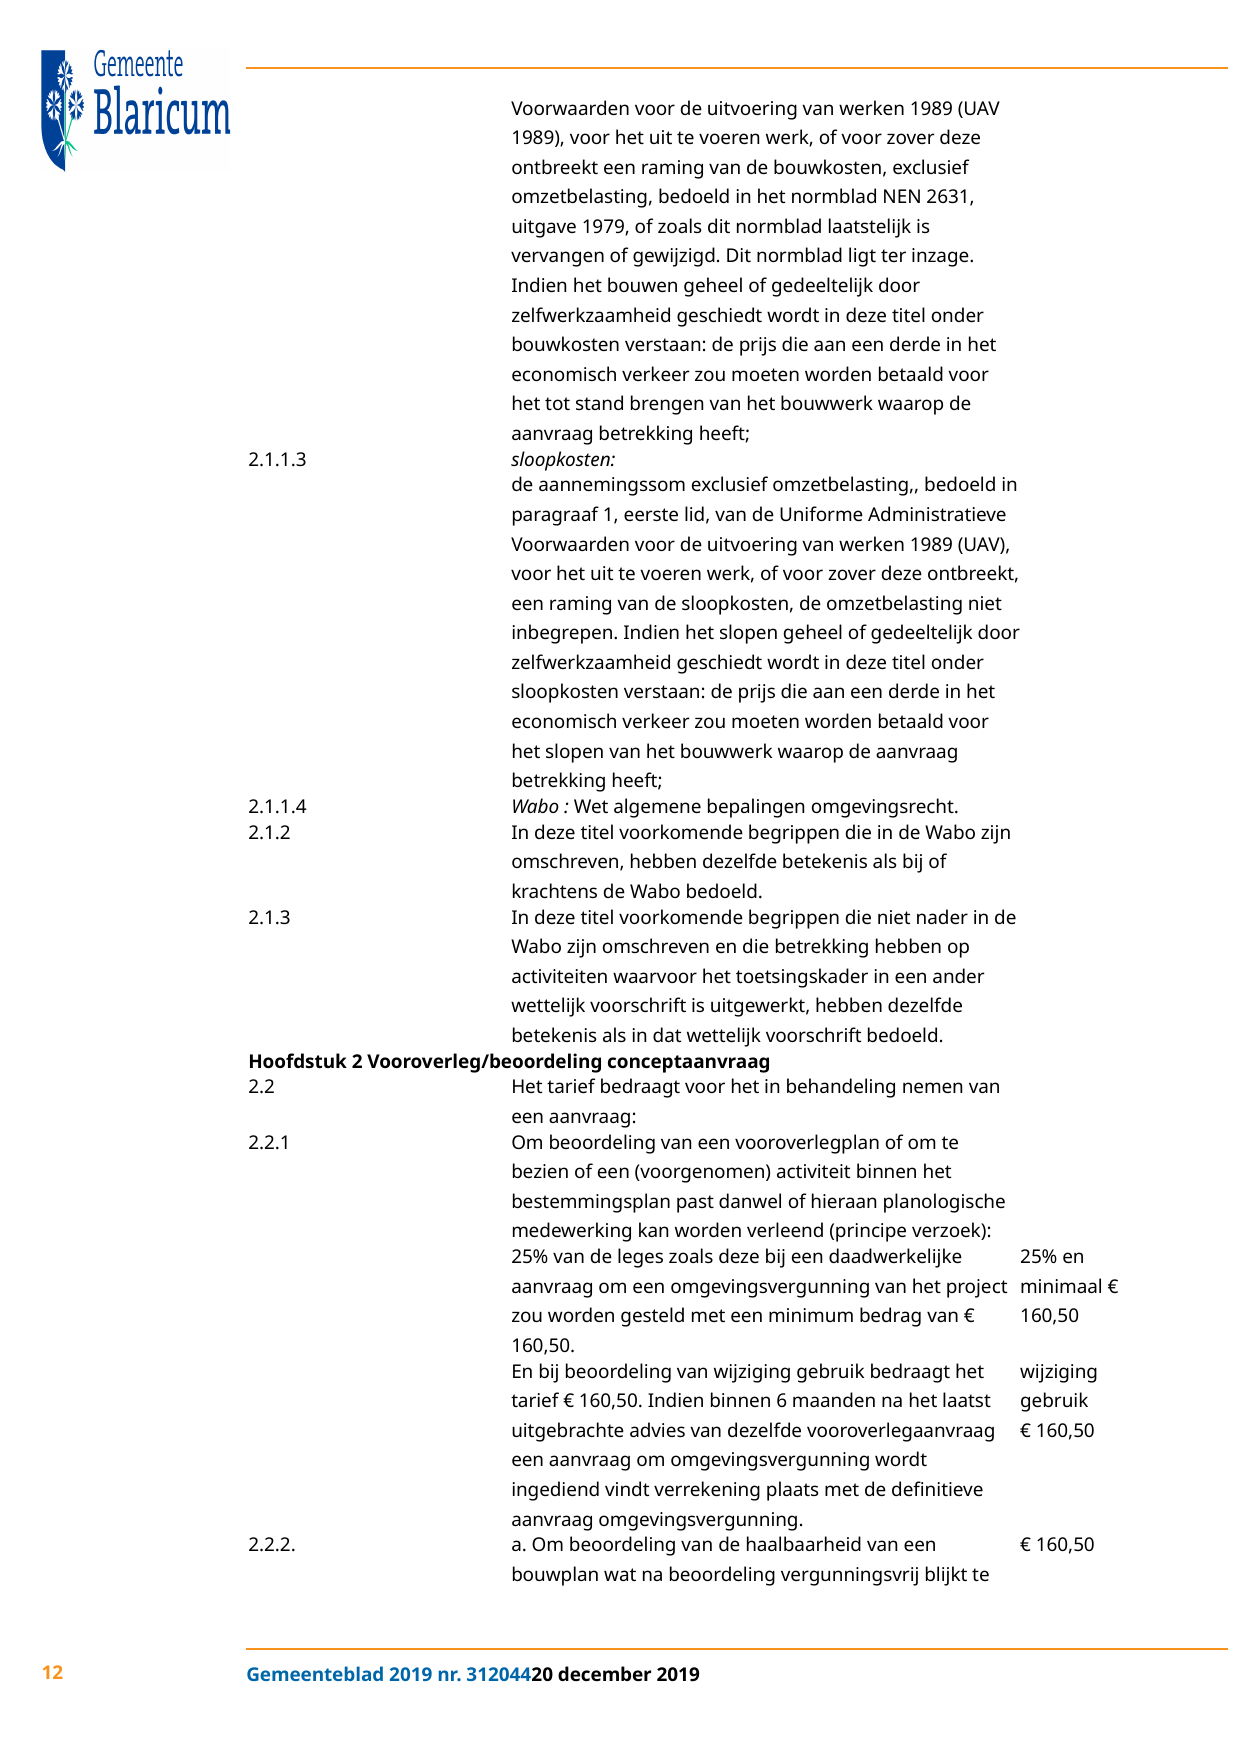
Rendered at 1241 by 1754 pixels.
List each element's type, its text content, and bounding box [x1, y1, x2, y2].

table_cell [1020, 95, 1152, 446]
table_cell 2.2.2. [248, 1532, 511, 1587]
table_cell [248, 472, 511, 793]
table_cell 25% en minimaal € 160,50 [1020, 1244, 1152, 1358]
table_cell 2.2.1 [248, 1129, 511, 1243]
table_cell [248, 95, 511, 446]
table_cell [1020, 1129, 1152, 1243]
table_cell [248, 1358, 511, 1532]
table_cell 25% van de leges zoals deze bij een daadwerkelijke aanvraag om een omgevingsvergunning van het project zou worden gesteld met een minimum bedrag van € 160,50. [511, 1244, 1020, 1358]
table_cell a. Om beoordeling van de haalbaarheid van een bouwplan wat na beoordeling vergunningsvrij blijkt te [511, 1532, 1020, 1587]
table_cell In deze titel voorkomende begrippen die niet nader in de Wabo zijn omschreven en die betrekking hebben op activiteiten waarvoor het toetsingskader in een ander wettelijk voorschrift is uitgewerkt, hebben dezelfde betekenis als in dat wettelijk voorschrift bedoeld. [511, 904, 1020, 1048]
table_cell In deze titel voorkomende begrippen die in de Wabo zijn omschreven, hebben dezelfde betekenis als bij of krachtens de Wabo bedoeld. [511, 819, 1020, 904]
table_cell [1020, 472, 1152, 793]
table_cell 2.2 [248, 1074, 511, 1129]
table_cell Hoofdstuk 2 Vooroverleg/beoordeling conceptaanvraag [248, 1048, 1152, 1074]
picture [41, 47, 231, 172]
table_cell Het tarief bedraagt voor het in behandeling nemen van een aanvraag: [511, 1074, 1020, 1129]
table_cell [248, 1244, 511, 1358]
table_cell Om beoordeling van een vooroverlegplan of om te bezien of een (voorgenomen) activiteit binnen het bestemmingsplan past danwel of hieraan planologische medewerking kan worden verleend (principe verzoek): [511, 1129, 1020, 1243]
table_cell 2.1.1.4 [248, 793, 511, 819]
table_cell 2.1.1.3 [248, 446, 511, 472]
table_cell [1020, 446, 1152, 472]
table_cell [1020, 793, 1152, 819]
table_cell Wabo : Wet algemene bepalingen omgevingsrecht. [511, 793, 1020, 819]
table_cell [1020, 819, 1152, 904]
table_cell [1020, 1074, 1152, 1129]
table_cell wijziging gebruik € 160,50 [1020, 1358, 1152, 1532]
table_cell [1020, 904, 1152, 1048]
table_cell Voorwaarden voor de uitvoering van werken 1989 (UAV 1989), voor het uit te voeren werk, of voor zover deze ontbreekt een raming van de bouwkosten, exclusief omzetbelasting, bedoeld in het normblad NEN 2631, uitgave 1979, of zoals dit normblad laatstelijk is vervangen of gewijzigd. Dit normblad ligt ter inzage. Indien het bouwen geheel of gedeeltelijk door zelfwerkzaamheid geschiedt wordt in deze titel onder bouwkosten verstaan: de prijs die aan een derde in het economisch verkeer zou moeten worden betaald voor het tot stand brengen van het bouwwerk waarop de aanvraag betrekking heeft; [511, 95, 1020, 446]
table_cell 2.1.3 [248, 904, 511, 1048]
table_cell sloopkosten: [511, 446, 1020, 472]
table_cell de aannemingssom exclusief omzetbelasting,, bedoeld in paragraaf 1, eerste lid, van de Uniforme Administratieve Voorwaarden voor de uitvoering van werken 1989 (UAV), voor het uit te voeren werk, of voor zover deze ontbreekt, een raming van de sloopkosten, de omzetbelasting niet inbegrepen. Indien het slopen geheel of gedeeltelijk door zelfwerkzaamheid geschiedt wordt in deze titel onder sloopkosten verstaan: de prijs die aan een derde in het economisch verkeer zou moeten worden betaald voor het slopen van het bouwwerk waarop de aanvraag betrekking heeft; [511, 472, 1020, 793]
table_cell 2.1.2 [248, 819, 511, 904]
table_cell € 160,50 [1020, 1532, 1152, 1587]
table_cell En bij beoordeling van wijziging gebruik bedraagt het tarief € 160,50. Indien binnen 6 maanden na het laatst uitgebrachte advies van dezelfde vooroverlegaanvraag een aanvraag om omgevingsvergunning wordt ingediend vindt verrekening plaats met de definitieve aanvraag omgevingsvergunning. [511, 1358, 1020, 1532]
